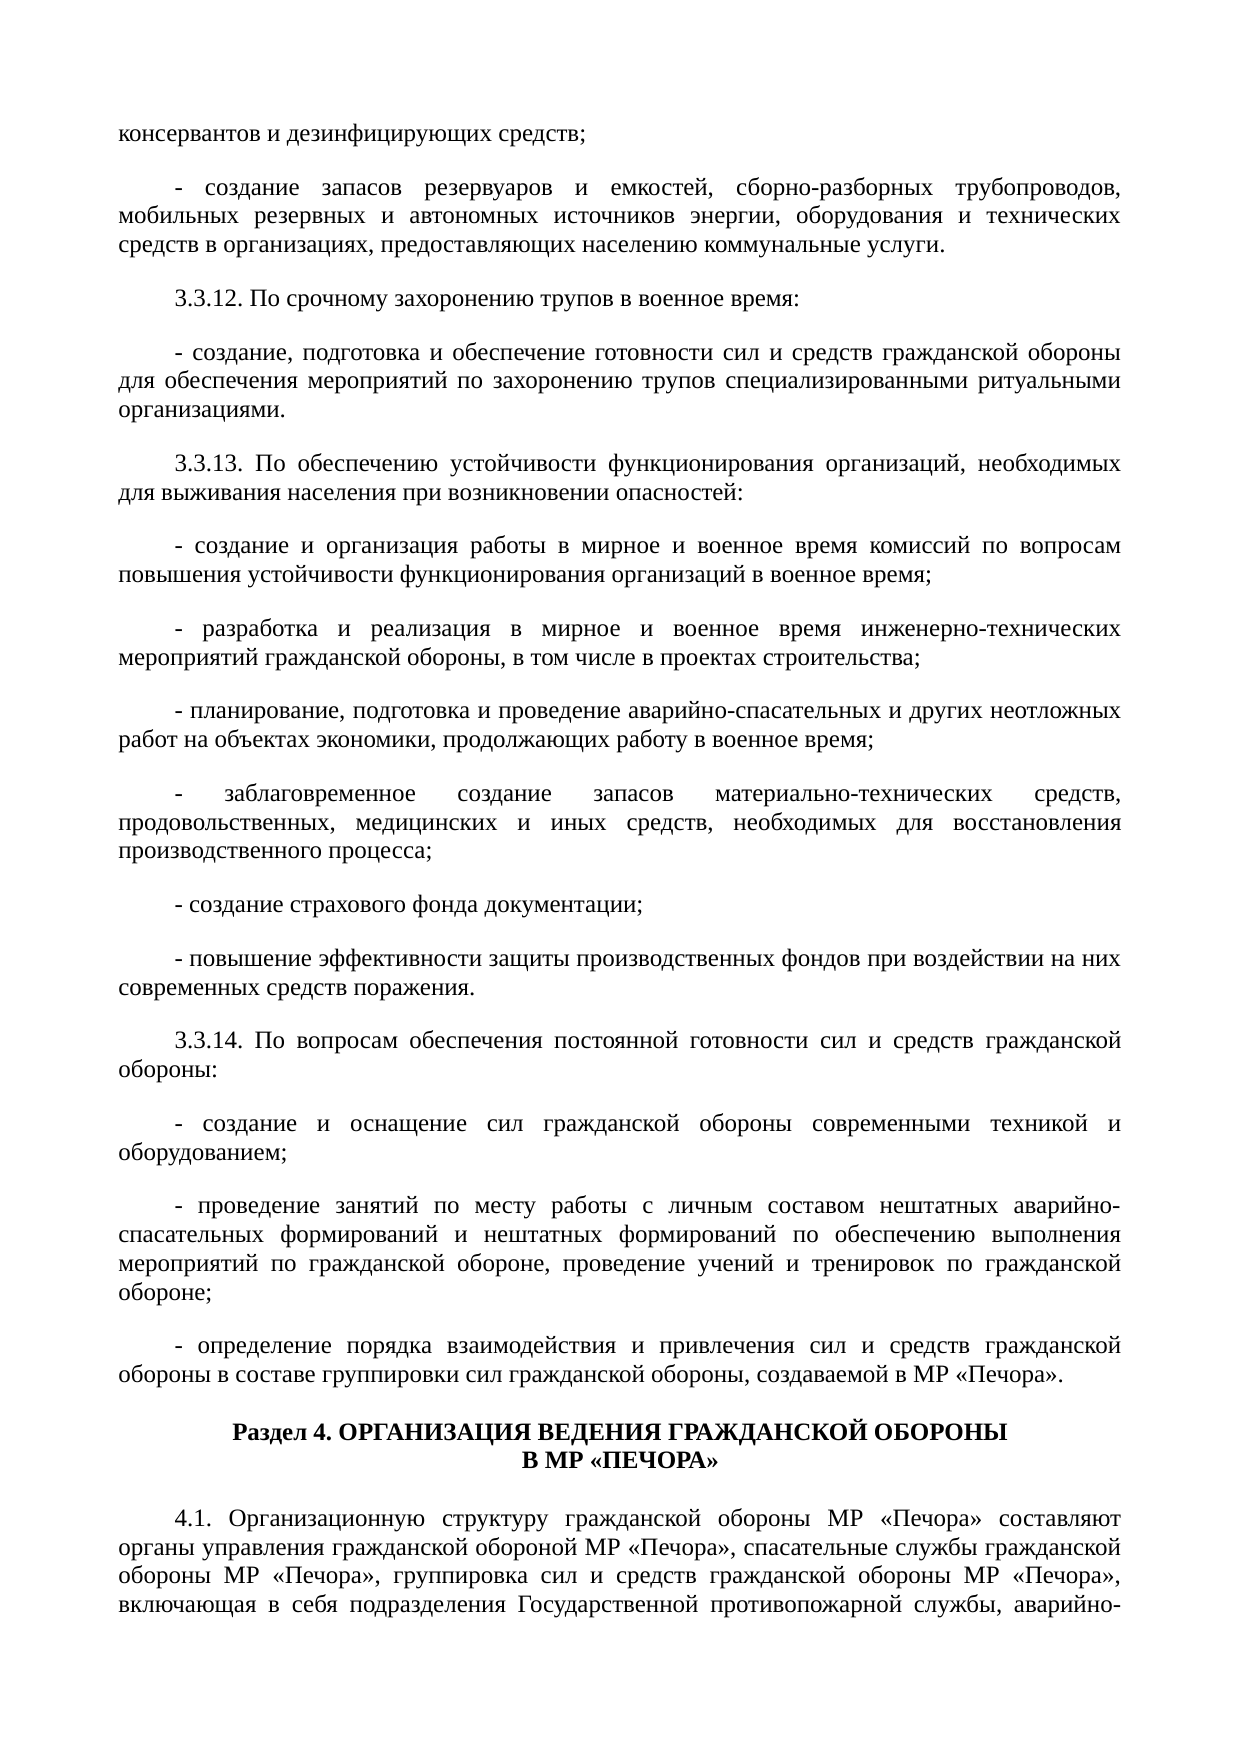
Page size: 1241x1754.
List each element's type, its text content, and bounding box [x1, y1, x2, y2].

title В МР «ПЕЧОРА» [118, 1446, 1122, 1474]
text - повышение эффективности защиты производственных фондов при воздействии на них современных средств поражения. [118, 943, 1122, 1001]
text - создание, подготовка и обеспечение готовности сил и средств гражданской обороны для обеспечения мероприятий по захоронению трупов специализированными ритуальными организациями. [118, 337, 1122, 423]
text - заблаговременное создание запасов материально-технических средств, продовольственных, медицинских и иных средств, необходимых для восстановления производственного процесса; [118, 778, 1122, 864]
text консервантов и дезинфицирующих средств; [118, 118, 1122, 147]
text - определение порядка взаимодействия и привлечения сил и средств гражданской обороны в составе группировки сил гражданской обороны, создаваемой в МР «Печора». [118, 1331, 1122, 1388]
text 3.3.12. По срочному захоронению трупов в военное время: [118, 283, 1122, 312]
title Раздел 4. ОРГАНИЗАЦИЯ ВЕДЕНИЯ ГРАЖДАНСКОЙ ОБОРОНЫ [118, 1417, 1122, 1446]
text - создание и оснащение сил гражданской обороны современными техникой и оборудованием; [118, 1108, 1122, 1166]
text - разработка и реализация в мирное и военное время инженерно-технических мероприятий гражданской обороны, в том числе в проектах строительства; [118, 613, 1122, 671]
text - создание запасов резервуаров и емкостей, сборно-разборных трубопроводов, мобильных резервных и автономных источников энергии, оборудования и технических средств в организациях, предоставляющих населению коммунальные услуги. [118, 172, 1122, 258]
text 3.3.14. По вопросам обеспечения постоянной готовности сил и средств гражданской обороны: [118, 1026, 1122, 1083]
text - планирование, подготовка и проведение аварийно-спасательных и других неотложных работ на объектах экономики, продолжающих работу в военное время; [118, 696, 1122, 753]
text - создание страхового фонда документации; [118, 889, 1122, 918]
text 3.3.13. По обеспечению устойчивости функционирования организаций, необходимых для выживания населения при возникновении опасностей: [118, 448, 1122, 506]
text - проведение занятий по месту работы с личным составом нештатных аварийно-спасательных формирований и нештатных формирований по обеспечению выполнения мероприятий по гражданской обороне, проведение учений и тренировок по гражданской обороне; [118, 1191, 1122, 1306]
text 4.1. Организационную структуру гражданской обороны МР «Печора» составляют органы управления гражданской обороной МР «Печора», спасательные службы гражданской обороны МР «Печора», группировка сил и средств гражданской обороны МР «Печора», включающая в себя подразделения Государственной противопожарной службы, аварийно- [118, 1503, 1122, 1618]
text - создание и организация работы в мирное и военное время комиссий по вопросам повышения устойчивости функционирования организаций в военное время; [118, 531, 1122, 588]
